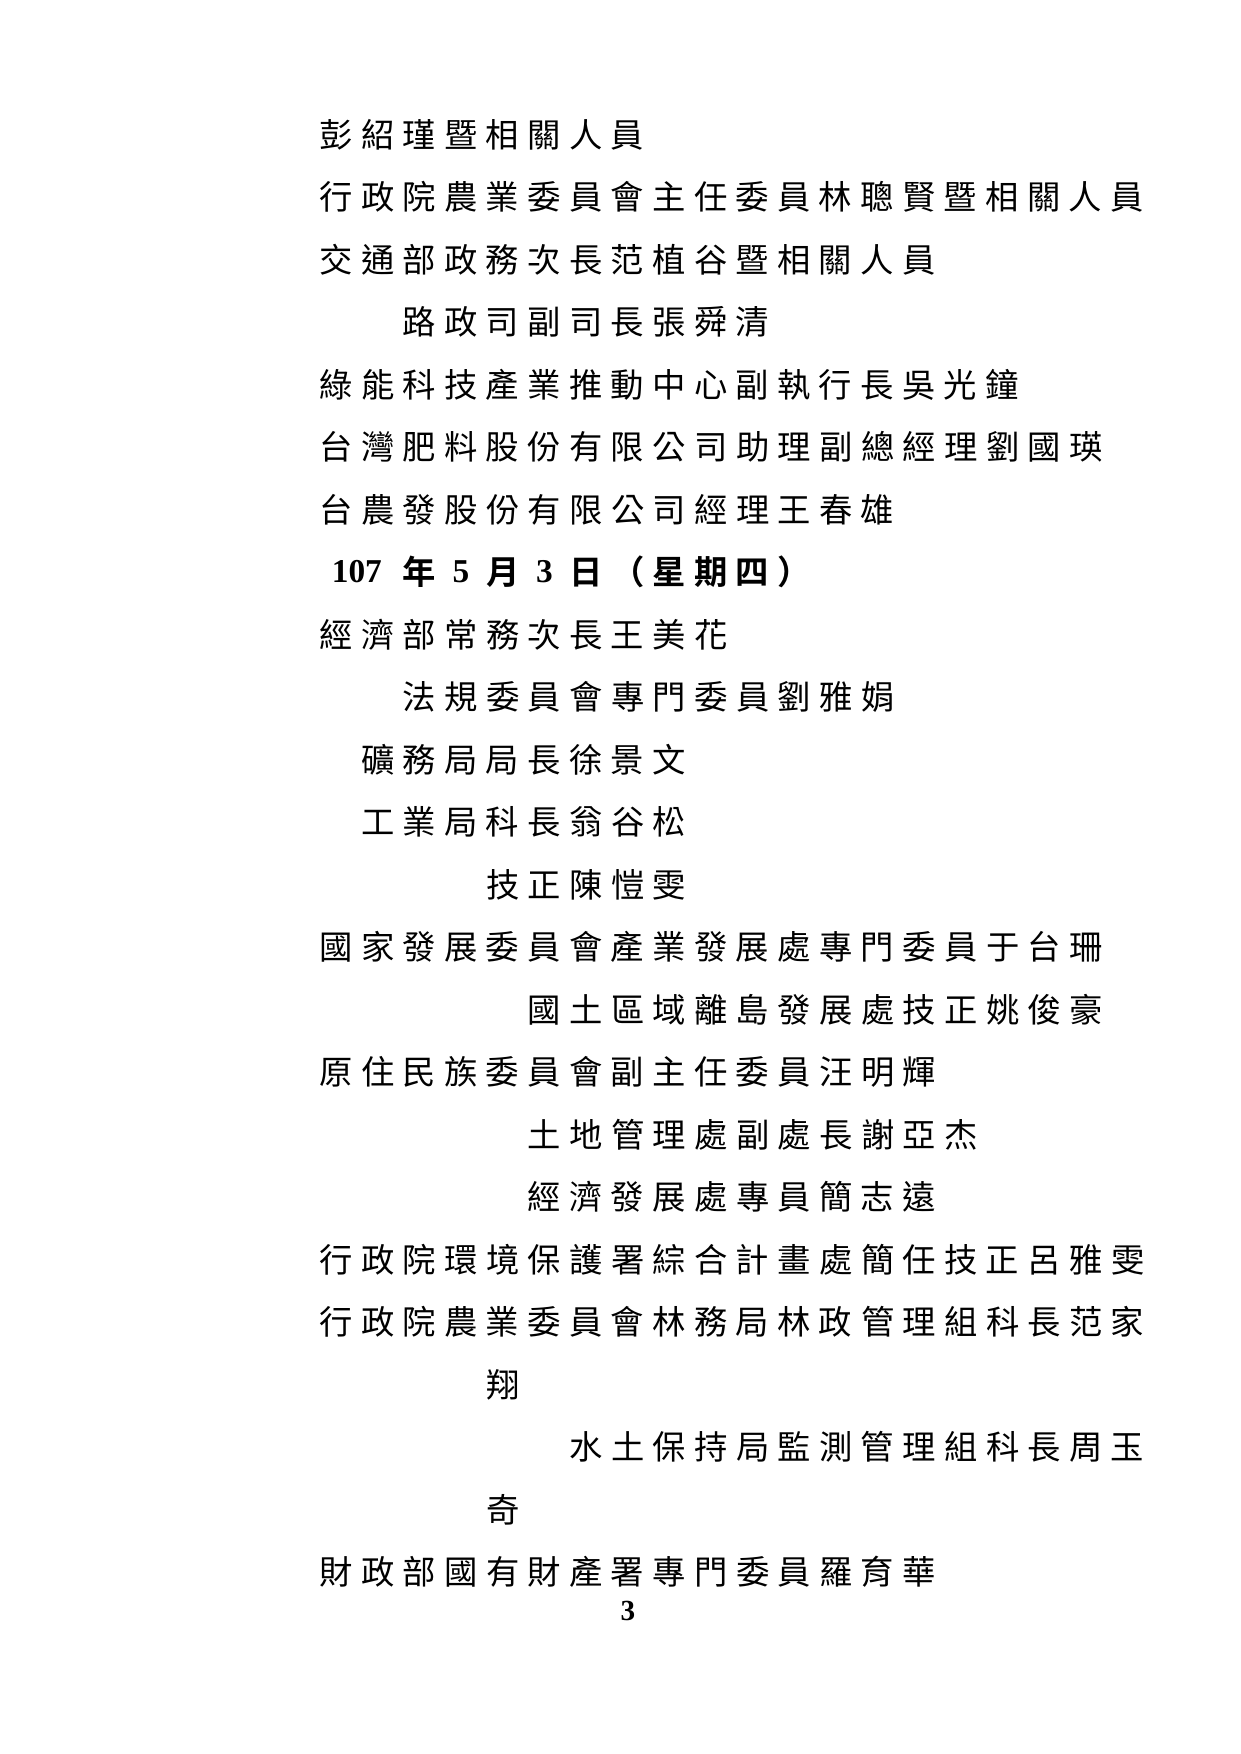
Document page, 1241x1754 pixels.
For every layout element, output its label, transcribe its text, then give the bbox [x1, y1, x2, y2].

text 法規委員會專門委員劉雅娟 [384, 653, 1148, 716]
text 綠能科技產業推動中心副執行長吳光鐘 [280, 341, 1148, 403]
text 原住民族委員會副主任委員汪明輝 [280, 1028, 1148, 1091]
text 土地管理處副處長謝亞杰 [453, 1091, 1148, 1153]
text 路政司副司長張舜清 [381, 278, 1148, 341]
text 台灣肥料股份有限公司助理副總經理劉國瑛 [280, 403, 1148, 466]
text 工業局科長翁谷松 [350, 778, 1148, 841]
text 行政院農業委員會林務局林政管理組科長范家翔 [280, 1278, 1148, 1403]
text 行政院環境保護署綜合計畫處簡任技正呂雅雯 [280, 1216, 1148, 1278]
text 107年5月3日（星期四） [280, 528, 1148, 591]
text 水土保持局監測管理組科長周玉奇 [452, 1403, 1148, 1528]
text 經濟部常務次長王美花 [280, 591, 1148, 653]
text 技正陳愷雯 [453, 841, 1148, 903]
text 台農發股份有限公司經理王春雄 [280, 466, 1148, 528]
text 行政院農業委員會主任委員林聰賢暨相關人員 [280, 153, 1148, 216]
text 經濟發展處專員簡志遠 [453, 1153, 1148, 1216]
text 國家發展委員會產業發展處專門委員于台珊 [280, 903, 1148, 966]
text 財政部國有財產署專門委員羅育華 [280, 1528, 1148, 1591]
text 交通部政務次長范植谷暨相關人員 [280, 216, 1148, 278]
text 礦務局局長徐景文 [350, 716, 1148, 778]
text 國土區域離島發展處技正姚俊豪 [453, 966, 1148, 1028]
text 彭紹瑾暨相關人員 [280, 91, 1148, 153]
